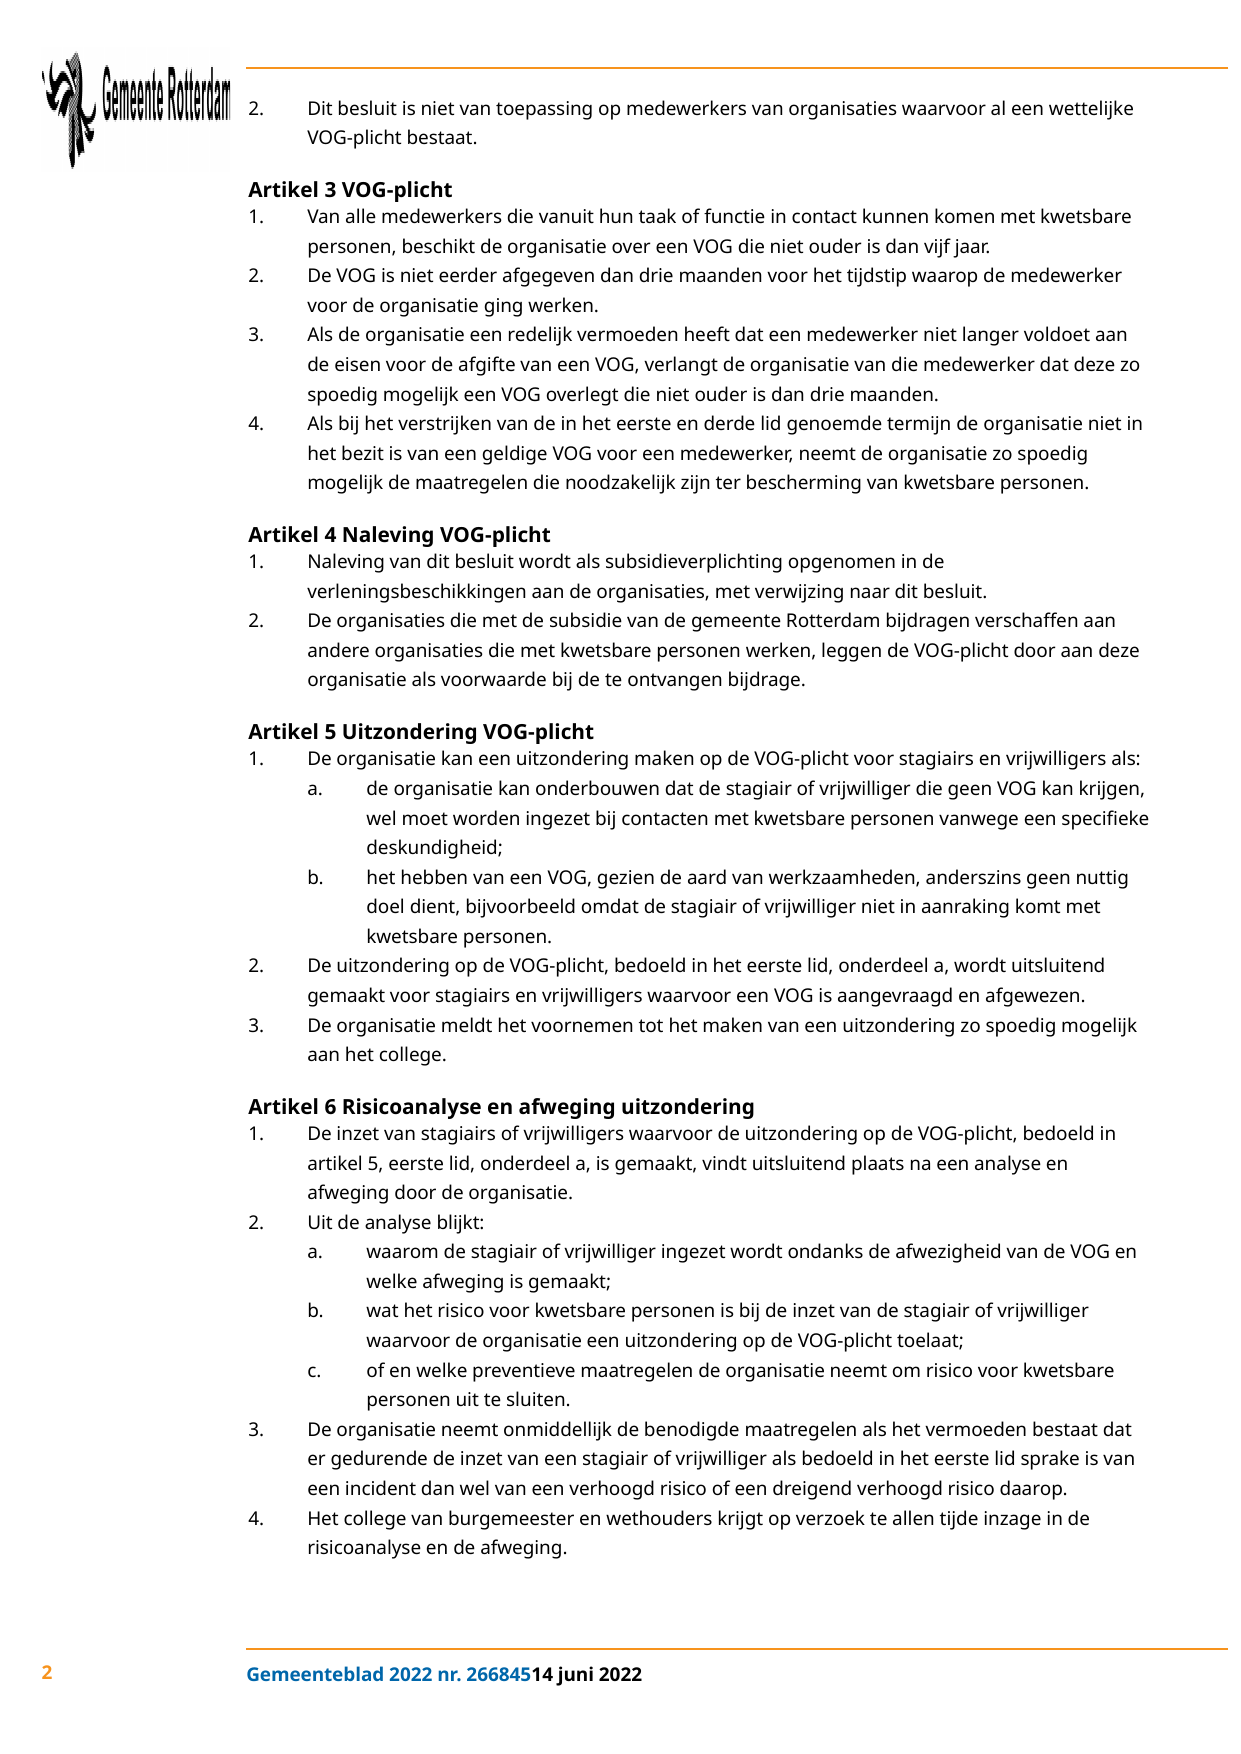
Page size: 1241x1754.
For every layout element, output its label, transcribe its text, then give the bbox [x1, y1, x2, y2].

list de organisatie kan onderbouwen dat de stagiair of vrijwilliger die geen VOG kan krijgen, wel moet worden ingezet bij contacten met kwetsbare personen vanwege een specifieke deskundigheid; [307, 775, 1152, 860]
text Artikel 6 Risicoanalyse en afweging uitzondering [248, 1092, 1152, 1120]
list Van alle medewerkers die vanuit hun taak of functie in contact kunnen komen met kwetsbare personen, beschikt de organisatie over een VOG die niet ouder is dan vijf jaar. [248, 203, 1152, 258]
list De uitzondering op de VOG-plicht, bedoeld in het eerste lid, onderdeel a, wordt uitsluitend gemaakt voor stagiairs en vrijwilligers waarvoor een VOG is aangevraagd en afgewezen. [248, 953, 1152, 1008]
list Als de organisatie een redelijk vermoeden heeft dat een medewerker niet langer voldoet aan de eisen voor de afgifte van een VOG, verlangt de organisatie van die medewerker dat deze zo spoedig mogelijk een VOG overlegt die niet ouder is dan drie maanden. [248, 322, 1152, 406]
text Artikel 5 Uitzondering VOG-plicht [248, 717, 1152, 746]
list wat het risico voor kwetsbare personen is bij de inzet van de stagiair of vrijwilliger waarvoor de organisatie een uitzondering op de VOG-plicht toelaat; [307, 1298, 1152, 1353]
picture [41, 47, 231, 172]
list Uit de analyse blijkt: [248, 1209, 1152, 1235]
list De organisatie meldt het voornemen tot het maken van een uitzondering zo spoedig mogelijk aan het college. [248, 1012, 1152, 1067]
list Naleving van dit besluit wordt als subsidieverplichting opgenomen in de verleningsbeschikkingen aan de organisaties, met verwijzing naar dit besluit. [248, 548, 1152, 604]
list De organisaties die met de subsidie van de gemeente Rotterdam bijdragen verschaffen aan andere organisaties die met kwetsbare personen werken, leggen de VOG-plicht door aan deze organisatie als voorwaarde bij de te ontvangen bijdrage. [248, 607, 1152, 692]
list Als bij het verstrijken van de in het eerste en derde lid genoemde termijn de organisatie niet in het bezit is van een geldige VOG voor een medewerker, neemt de organisatie zo spoedig mogelijk de maatregelen die noodzakelijk zijn ter bescherming van kwetsbare personen. [248, 410, 1152, 495]
list Dit besluit is niet van toepassing op medewerkers van organisaties waarvoor al een wettelijke VOG-plicht bestaat. [248, 95, 1152, 150]
text Artikel 3 VOG-plicht [248, 175, 1152, 203]
text Artikel 4 Naleving VOG-plicht [248, 520, 1152, 548]
list waarom de stagiair of vrijwilliger ingezet wordt ondanks de afwezigheid van de VOG en welke afweging is gemaakt; [307, 1238, 1152, 1294]
list of en welke preventieve maatregelen de organisatie neemt om risico voor kwetsbare personen uit te sluiten. [307, 1357, 1152, 1412]
list het hebben van een VOG, gezien de aard van werkzaamheden, anderszins geen nuttig doel dient, bijvoorbeeld omdat de stagiair of vrijwilliger niet in aanraking komt met kwetsbare personen. [307, 864, 1152, 949]
list De inzet van stagiairs of vrijwilligers waarvoor de uitzondering op de VOG-plicht, bedoeld in artikel 5, eerste lid, onderdeel a, is gemaakt, vindt uitsluitend plaats na een analyse en afweging door de organisatie. [248, 1120, 1152, 1205]
list De organisatie kan een uitzondering maken op de VOG-plicht voor stagiairs en vrijwilligers als: [248, 746, 1152, 771]
list De VOG is niet eerder afgegeven dan drie maanden voor het tijdstip waarop de medewerker voor de organisatie ging werken. [248, 262, 1152, 318]
list De organisatie neemt onmiddellijk de benodigde maatregelen als het vermoeden bestaat dat er gedurende de inzet van een stagiair of vrijwilliger als bedoeld in het eerste lid sprake is van een incident dan wel van een verhoogd risico of een dreigend verhoogd risico daarop. [248, 1416, 1152, 1501]
list Het college van burgemeester en wethouders krijgt op verzoek te allen tijde inzage in de risicoanalyse en de afweging. [248, 1505, 1152, 1560]
